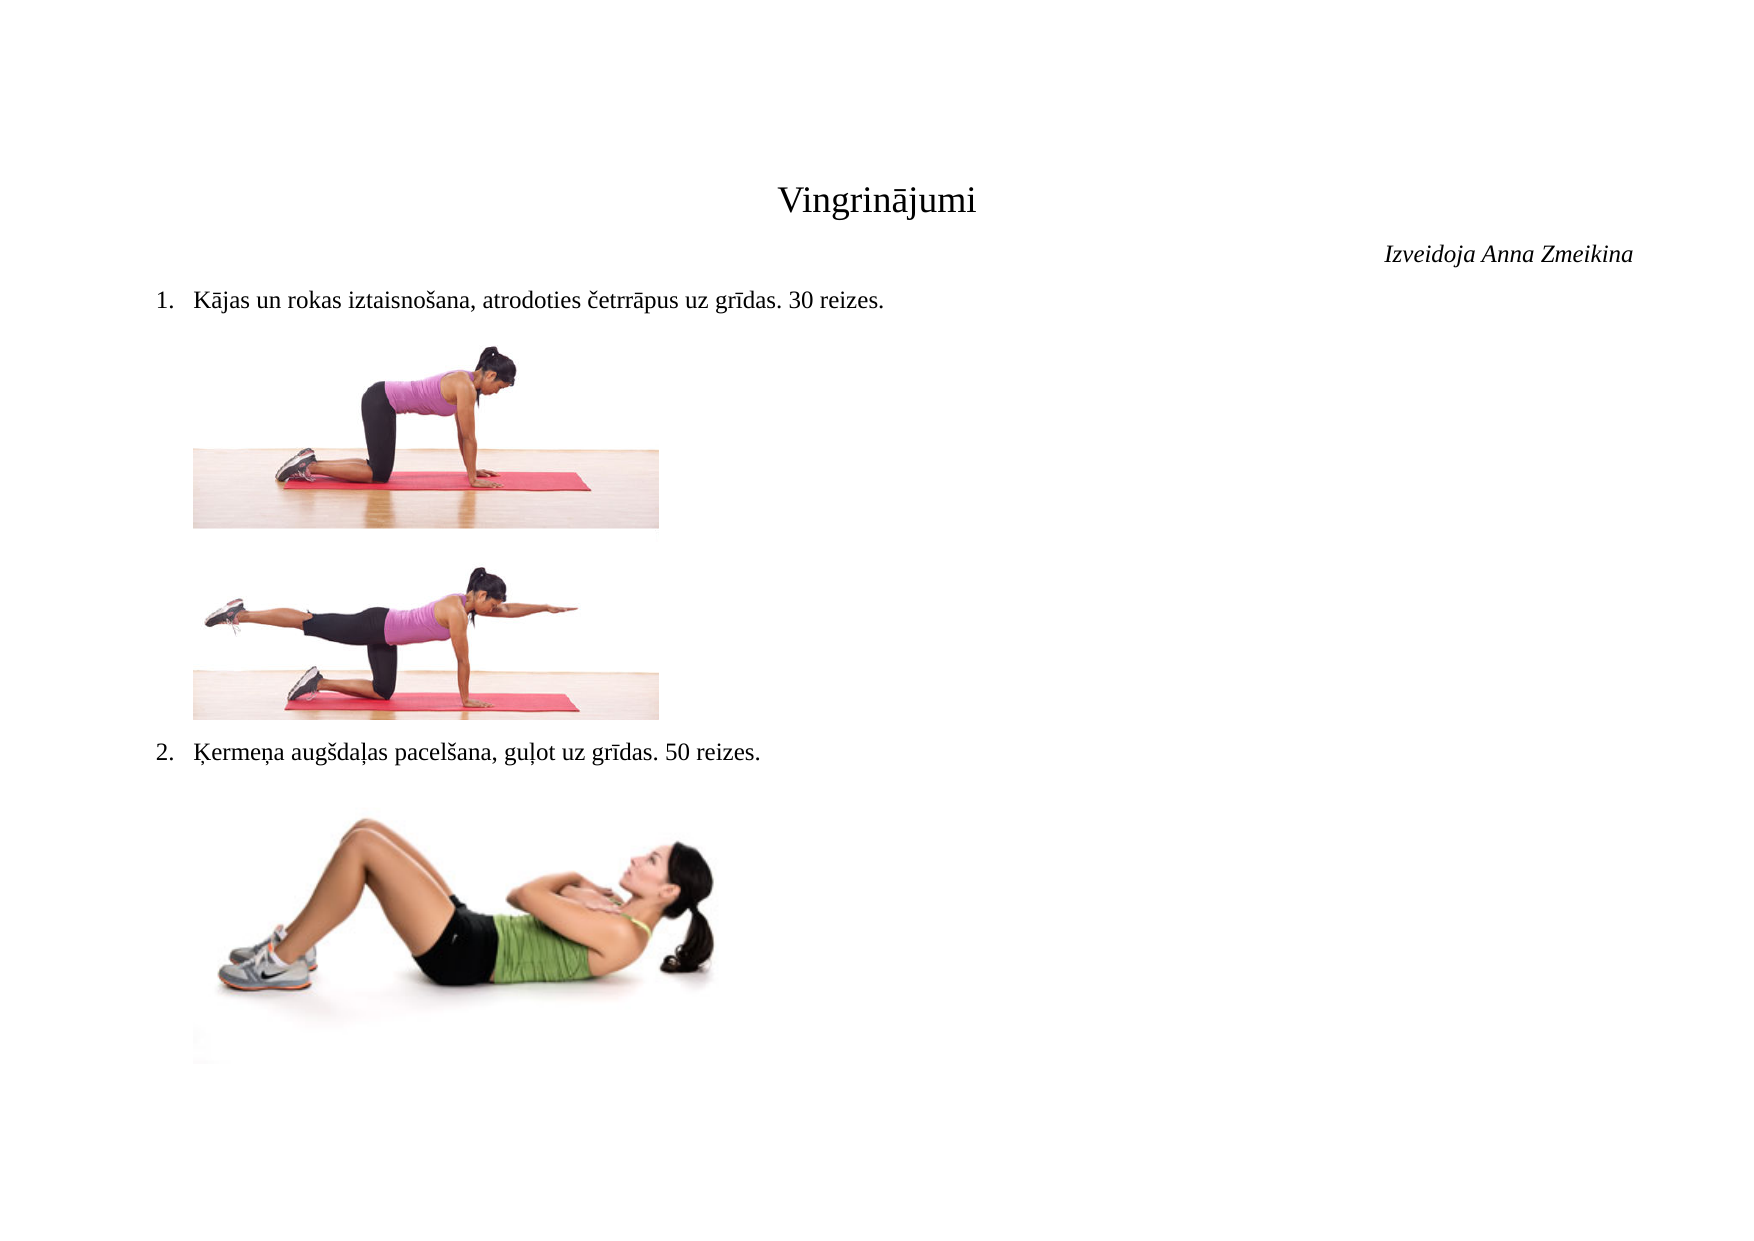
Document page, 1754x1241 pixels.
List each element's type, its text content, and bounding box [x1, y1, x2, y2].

list Ķermeņa augšdaļas pacelšana, guļot uz grīdas. 50 reizes. [156, 737, 1636, 766]
text Vingrinājumi [118, 177, 1636, 220]
text Izveidoja Anna Zmeikina [118, 239, 1636, 267]
list Kājas un rokas iztaisnošana, atrodoties četrrāpus uz grīdas. 30 reizes. [156, 285, 1636, 314]
